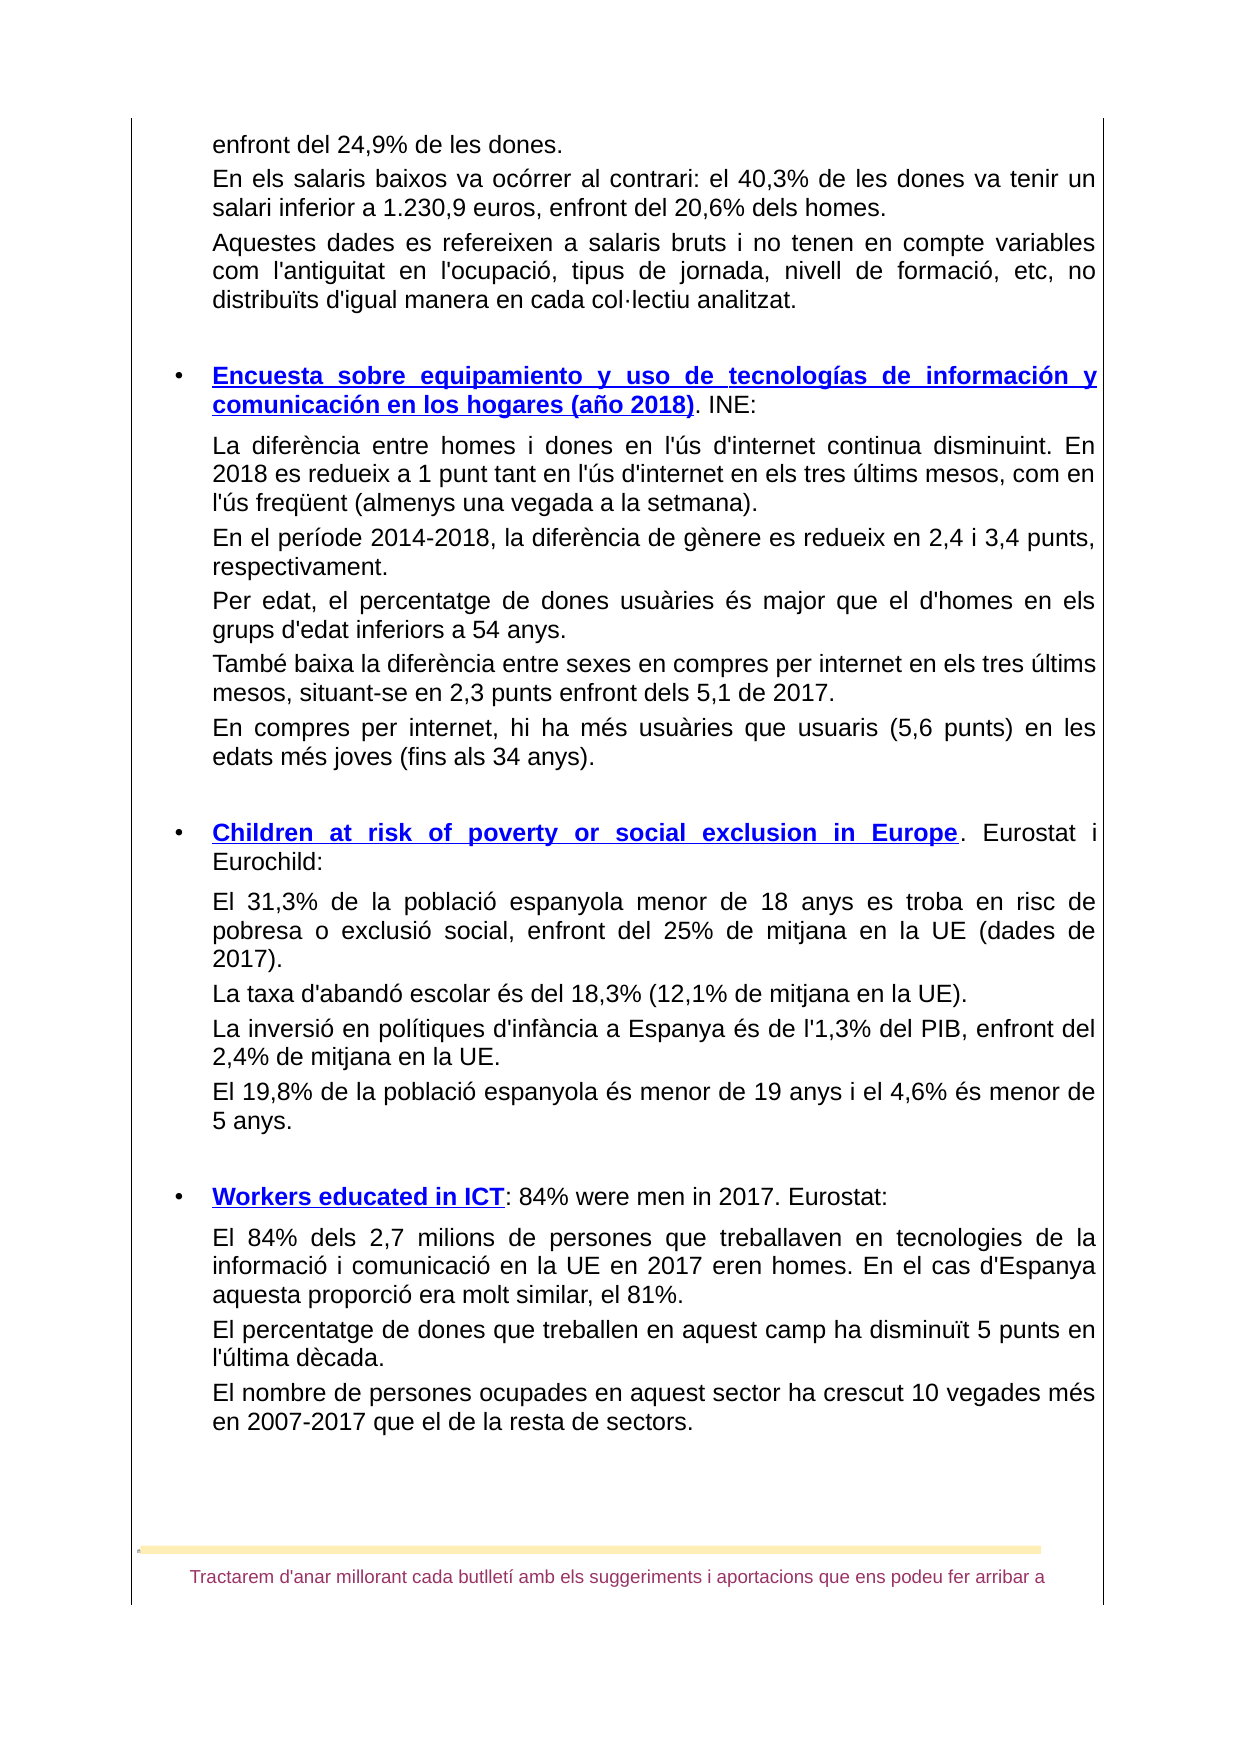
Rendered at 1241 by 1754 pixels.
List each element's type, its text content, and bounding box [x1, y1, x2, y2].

table_cell n [132, 1529, 1103, 1560]
picture [140, 1534, 1042, 1554]
table_cell Tractarem d'anar millorant cada butlletí amb els suggeriments i aportacions que ens podeu fer arribar a [132, 1560, 1103, 1605]
table_cell enfront del 24,9% de les dones. En els salaris baixos va ocórrer al contrari: el 40,3% de les dones va tenir un salari inferior a 1.230,9 euros, enfront del 20,6% dels homes. Aquestes dades es refereixen a salaris bruts i no tenen en compte variables com l'antiguitat en l'ocupació, tipus de jornada, nivell de formació, etc, no distribuïts d'igual manera en cada col·lectiu analitzat. Encuesta sobre equipamiento y uso de tecnologías de información y comunicación en los hogares (año 2018). INE: La diferència entre homes i dones en l'ús d'internet continua disminuint. En 2018 es redueix a 1 punt tant en l'ús d'internet en els tres últims mesos, com en l'ús freqüent (almenys una vegada a la setmana). En el període 2014-2018, la diferència de gènere es redueix en 2,4 i 3,4 punts, respectivament. Per edat, el percentatge de dones usuàries és major que el d'homes en els grups d'edat inferiors a 54 anys. També baixa la diferència entre sexes en compres per internet en els tres últims mesos, situant-se en 2,3 punts enfront dels 5,1 de 2017. En compres per internet, hi ha més usuàries que usuaris (5,6 punts) en les edats més joves (fins als 34 anys). Children at risk of poverty or social exclusion in Europe. Eurostat i Eurochild: El 31,3% de la població espanyola menor de 18 anys es troba en risc de pobresa o exclusió social, enfront del 25% de mitjana en la UE (dades de 2017). La taxa d'abandó escolar és del 18,3% (12,1% de mitjana en la UE). La inversió en polítiques d'infància a Espanya és de l'1,3% del PIB, enfront del 2,4% de mitjana en la UE. El 19,8% de la població espanyola és menor de 19 anys i el 4,6% és menor de 5 anys. Workers educated in ICT: 84% were men in 2017. Eurostat: El 84% dels 2,7 milions de persones que treballaven en tecnologies de la informació i comunicació en la UE en 2017 eren homes. En el cas d'Espanya aquesta proporció era molt similar, el 81%. El percentatge de dones que treballen en aquest camp ha disminuït 5 punts en l'última dècada. El nombre de persones ocupades en aquest sector ha crescut 10 vegades més en 2007-2017 que el de la resta de sectors. [132, 118, 1103, 1529]
